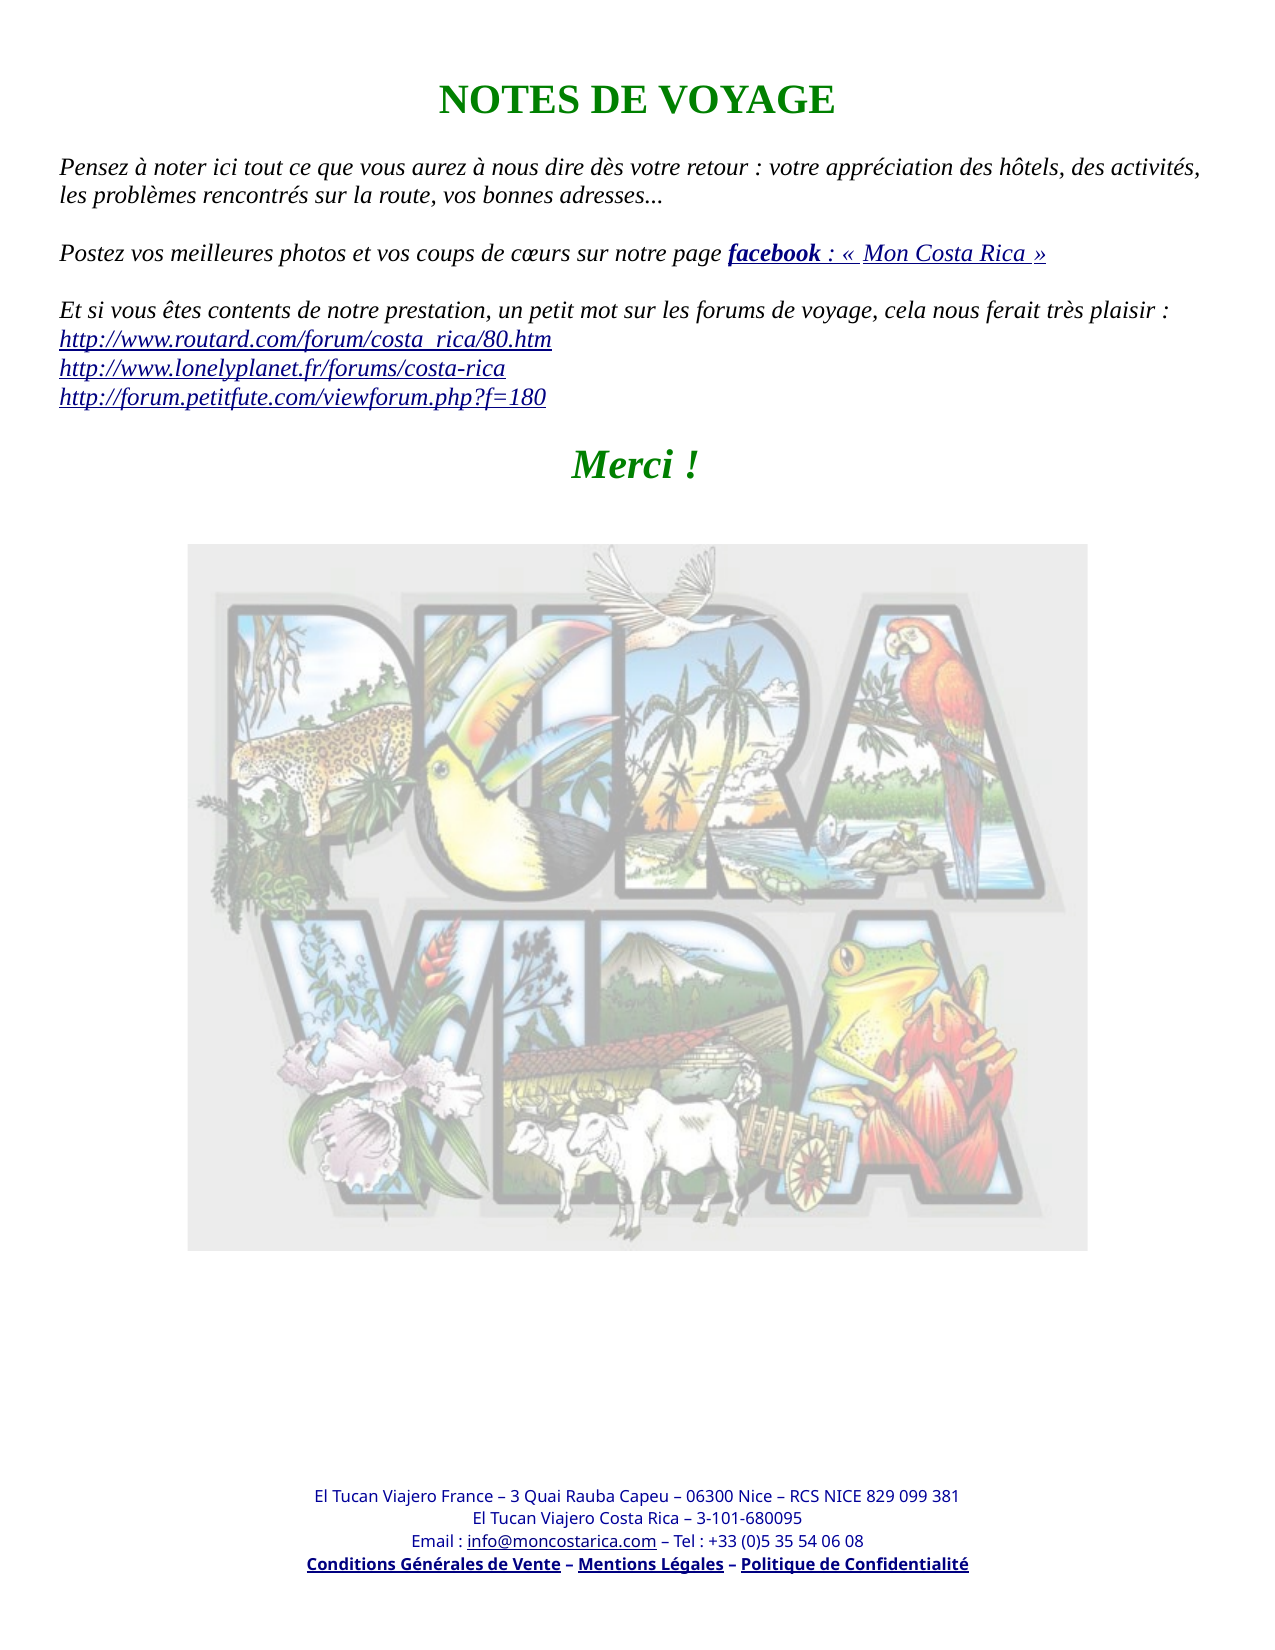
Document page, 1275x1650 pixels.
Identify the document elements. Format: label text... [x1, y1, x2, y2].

text NOTES DE VOYAGE [59, 75, 1216, 123]
text Et si vous êtes contents de notre prestation, un petit mot sur les forums de voyage, cela nous ferait très plaisir : [59, 295, 1216, 324]
text http://forum.petitfute.com/viewforum.php?f=180 [59, 382, 1216, 410]
text Merci ! [59, 439, 1216, 487]
text Pensez à noter ici tout ce que vous aurez à nous dire dès votre retour : votre appréciation des hôtels, des activités, [59, 152, 1216, 180]
text Postez vos meilleures photos et vos coups de cœurs sur notre page facebook : « Mon Costa Rica » [59, 238, 1216, 267]
text http://www.lonelyplanet.fr/forums/costa-rica [59, 353, 1216, 382]
text les problèmes rencontrés sur la route, vos bonnes adresses... [59, 180, 1216, 209]
picture [187, 544, 1088, 1251]
text http://www.routard.com/forum/costa_rica/80.htm [59, 324, 1216, 353]
